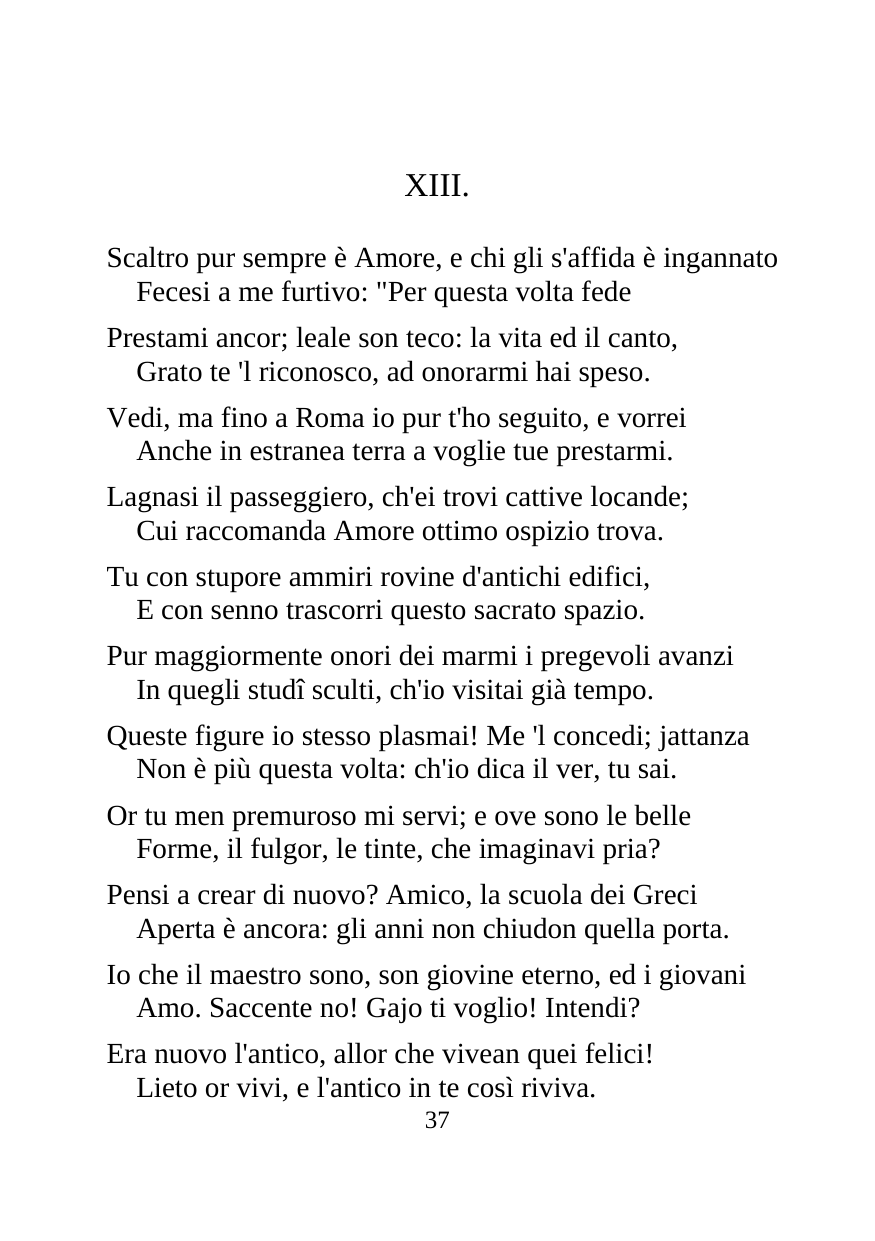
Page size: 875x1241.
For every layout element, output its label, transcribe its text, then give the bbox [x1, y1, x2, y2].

text Or tu men premuroso mi servi; e ove sono le belle Forme, il fulgor, le tinte, che imaginavi pria? [106, 798, 768, 865]
text Pensi a crear di nuovo? Amico, la scuola dei Greci Aperta è ancora: gli anni non chiudon quella porta. [106, 877, 768, 944]
text Vedi, ma fino a Roma io pur t'ho seguito, e vorrei Anche in estranea terra a voglie tue prestarmi. [106, 400, 768, 467]
text Io che il maestro sono, son giovine eterno, ed i giovani Amo. Saccente no! Gajo ti voglio! Intendi? [106, 957, 768, 1024]
text Lagnasi il passeggiero, ch'ei trovi cattive locande; Cui raccomanda Amore ottimo ospizio trova. [106, 479, 768, 546]
text Era nuovo l'antico, allor che vivean quei felici! Lieto or vivi, e l'antico in te così riviva. [106, 1036, 768, 1103]
text Prestami ancor; leale son teco: la vita ed il canto, Grato te 'l riconosco, ad onorarmi hai speso. [106, 320, 768, 387]
text Pur maggiormente onori dei marmi i pregevoli avanzi In quegli studî sculti, ch'io visitai già tempo. [106, 638, 768, 706]
text Queste figure io stesso plasmai! Me 'l concedi; jattanza Non è più questa volta: ch'io dica il ver, tu sai. [106, 718, 768, 785]
text Tu con stupore ammiri rovine d'antichi edifici, E con senno trascorri questo sacrato spazio. [106, 559, 768, 626]
text Scaltro pur sempre è Amore, e chi gli s'affida è ingannato Fecesi a me furtivo: "Per questa volta fede [106, 241, 781, 308]
subtitle XIII. [106, 165, 768, 203]
